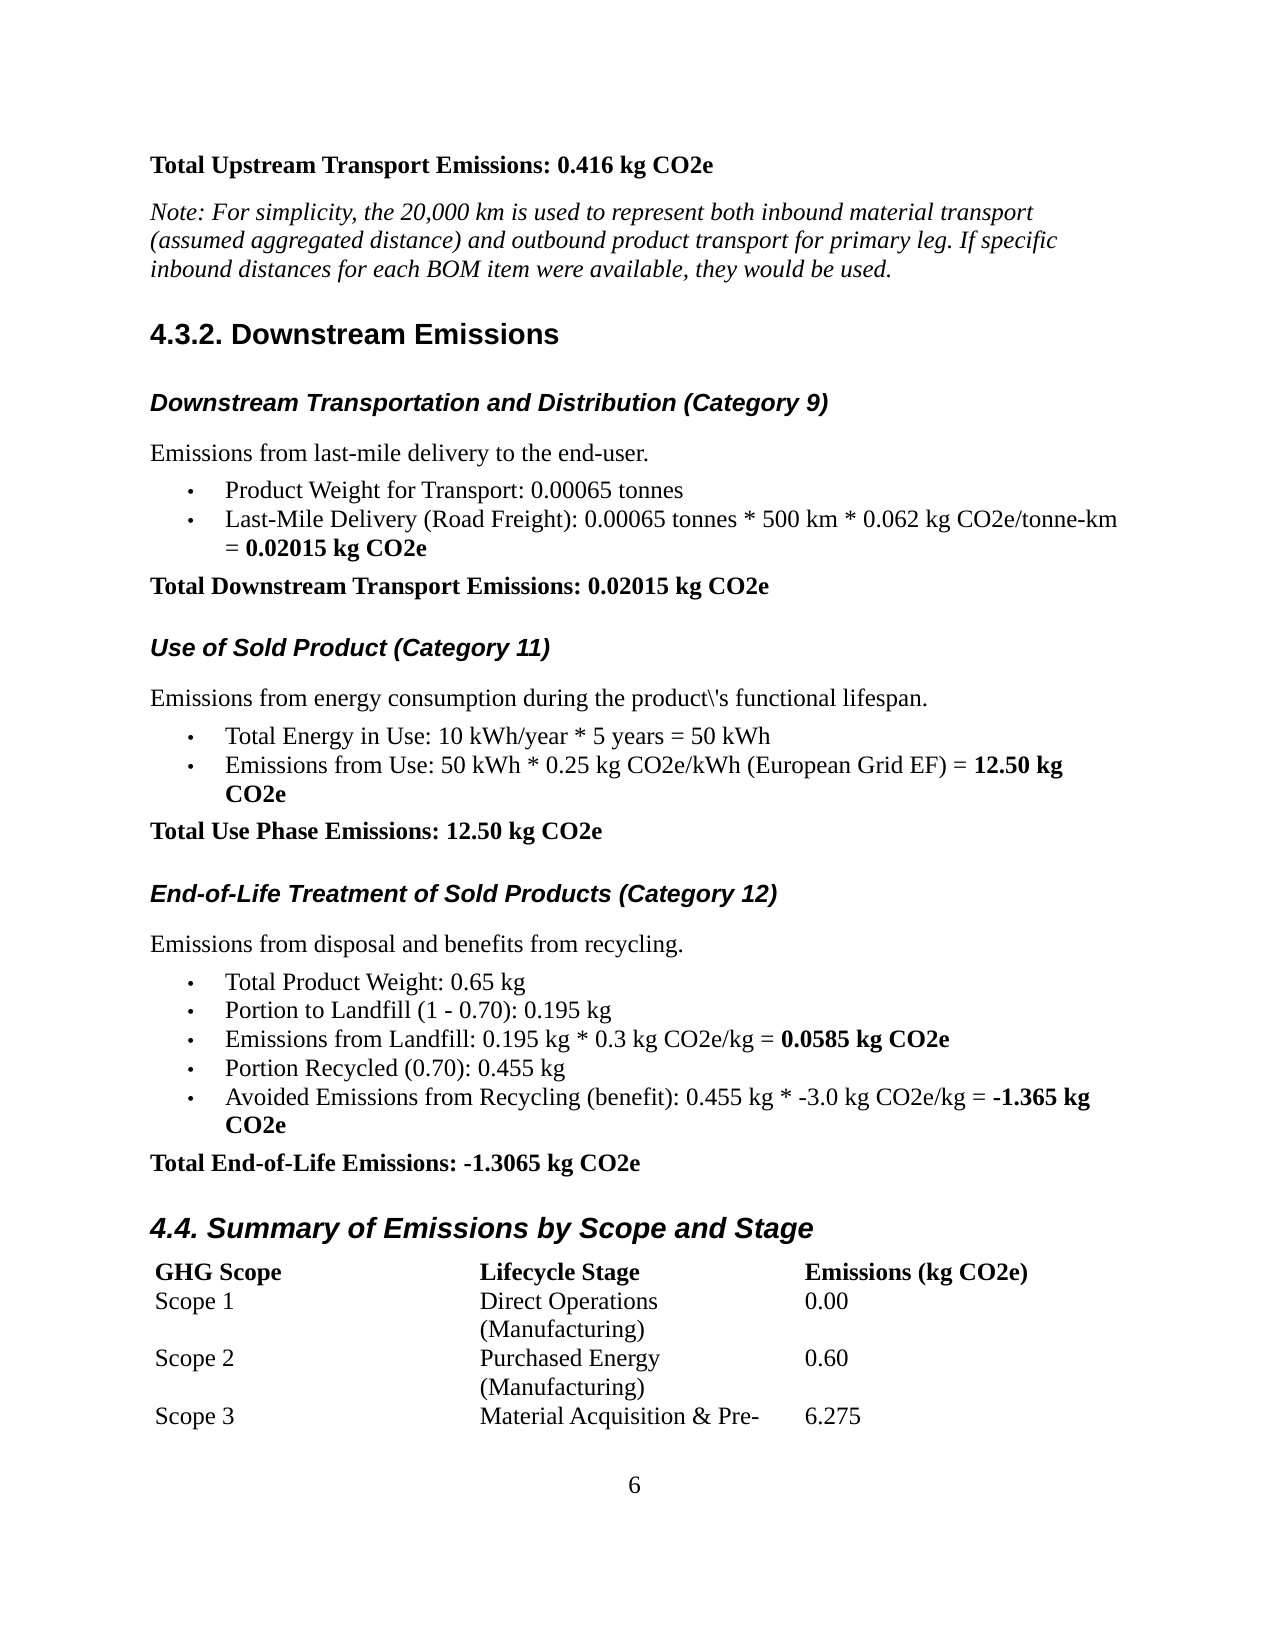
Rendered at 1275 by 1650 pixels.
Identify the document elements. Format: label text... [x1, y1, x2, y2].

table_cell Scope 3 [150, 1401, 475, 1429]
table_cell Material Acquisition & Pre- [475, 1401, 800, 1429]
list Avoided Emissions from Recycling (benefit): 0.455 kg * -3.0 kg CO2e/kg = -1.365 kg CO2e [187, 1082, 1125, 1139]
text Total End-of-Life Emissions: -1.3065 kg CO2e [150, 1148, 1125, 1177]
text Emissions from energy consumption during the product\'s functional lifespan. [150, 683, 1125, 712]
list Last-Mile Delivery (Road Freight): 0.00065 tonnes * 500 km * 0.062 kg CO2e/tonne-km = 0.02015 kg CO2e [187, 504, 1125, 562]
table_cell Scope 1 [150, 1286, 475, 1343]
text Emissions from disposal and benefits from recycling. [150, 929, 1125, 958]
subtitle 4.3.2. Downstream Emissions [150, 317, 1125, 350]
table_cell Purchased Energy (Manufacturing) [475, 1343, 800, 1401]
list Total Energy in Use: 10 kWh/year * 5 years = 50 kWh [187, 721, 1125, 750]
list Total Product Weight: 0.65 kg [187, 967, 1125, 996]
text Total Downstream Transport Emissions: 0.02015 kg CO2e [150, 571, 1125, 599]
subtitle Downstream Transportation and Distribution (Category 9) [150, 388, 1125, 416]
list Emissions from Landfill: 0.195 kg * 0.3 kg CO2e/kg = 0.0585 kg CO2e [187, 1024, 1125, 1053]
table_cell 0.60 [800, 1343, 1125, 1401]
table_header Lifecycle Stage [475, 1257, 800, 1286]
table_cell Direct Operations (Manufacturing) [475, 1286, 800, 1343]
text Emissions from last-mile delivery to the end-user. [150, 438, 1125, 467]
table_header Emissions (kg CO2e) [800, 1257, 1125, 1286]
subtitle End-of-Life Treatment of Sold Products (Category 12) [150, 879, 1125, 908]
list Portion Recycled (0.70): 0.455 kg [187, 1053, 1125, 1082]
table_cell 6.275 [800, 1401, 1125, 1429]
text Note: For simplicity, the 20,000 km is used to represent both inbound material transport (assumed aggregated distance) and outbound product transport for primary leg. If specific inbound distances for each BOM item were available, they would be used. [150, 197, 1125, 283]
text Total Use Phase Emissions: 12.50 kg CO2e [150, 816, 1125, 845]
table_cell Scope 2 [150, 1343, 475, 1401]
text Total Upstream Transport Emissions: 0.416 kg CO2e [150, 150, 1125, 179]
subtitle Use of Sold Product (Category 11) [150, 633, 1125, 662]
subtitle 4.4. Summary of Emissions by Scope and Stage [150, 1211, 1125, 1244]
list Portion to Landfill (1 - 0.70): 0.195 kg [187, 996, 1125, 1024]
list Product Weight for Transport: 0.00065 tonnes [187, 476, 1125, 504]
table_header GHG Scope [150, 1257, 475, 1286]
list Emissions from Use: 50 kWh * 0.25 kg CO2e/kWh (European Grid EF) = 12.50 kg CO2e [187, 750, 1125, 807]
table_cell 0.00 [800, 1286, 1125, 1343]
